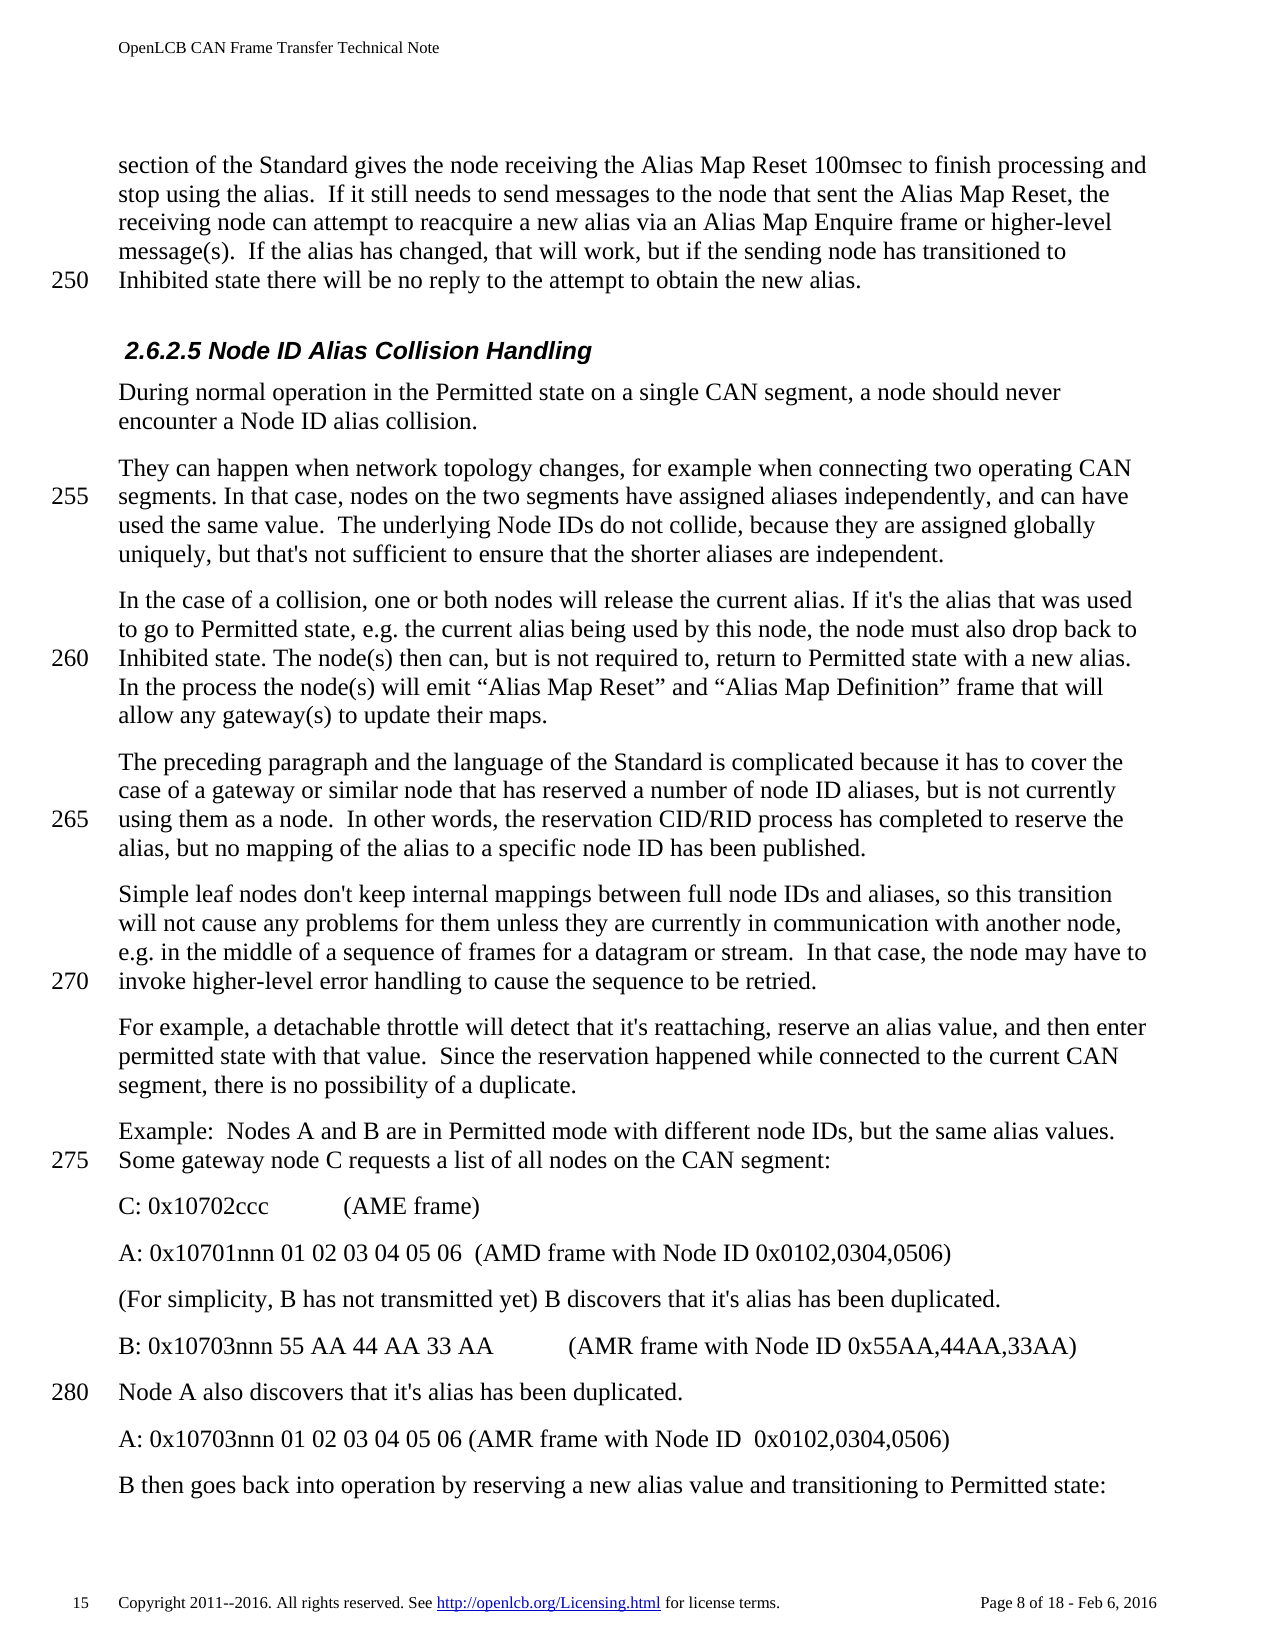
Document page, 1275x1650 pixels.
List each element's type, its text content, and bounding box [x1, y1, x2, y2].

text B then goes back into operation by reserving a new alias value and transitioning to Permitted state: [118, 1470, 1157, 1499]
text Simple leaf nodes don't keep internal mappings between full node IDs and aliases, so this transition will not cause any problems for them unless they are currently in communication with another node, e.g. in the middle of a sequence of frames for a datagram or stream. In that case, the node may have to invoke higher-level error handling to cause the sequence to be retried. [118, 879, 1157, 994]
text They can happen when network topology changes, for example when connecting two operating CAN segments. In that case, nodes on the two segments have assigned aliases independently, and can have used the same value. The underlying Node IDs do not collide, because they are assigned globally uniquely, but that's not sufficient to ensure that the shorter aliases are independent. [118, 453, 1157, 568]
subtitle Node ID Alias Collision Handling [118, 336, 1157, 365]
text (For simplicity, B has not transmitted yet) B discovers that it's alias has been duplicated. [118, 1284, 1157, 1313]
text Example: Nodes A and B are in Permitted mode with different node IDs, but the same alias values. Some gateway node C requests a list of all nodes on the CAN segment: [118, 1116, 1157, 1174]
text B: 0x10703nnn 55 AA 44 AA 33 AA (AMR frame with Node ID 0x55AA,44AA,33AA) [118, 1331, 1157, 1359]
text During normal operation in the Permitted state on a single CAN segment, a node should never encounter a Node ID alias collision. [118, 377, 1157, 435]
text section of the Standard gives the node receiving the Alias Map Reset 100msec to finish processing and stop using the alias. If it still needs to send messages to the node that sent the Alias Map Reset, the receiving node can attempt to reacquire a new alias via an Alias Map Enquire frame or higher-level message(s). If the alias has changed, that will work, but if the sending node has transitioned to Inhibited state there will be no reply to the attempt to obtain the new alias. [118, 150, 1157, 294]
text A: 0x10703nnn 01 02 03 04 05 06 (AMR frame with Node ID 0x0102,0304,0506) [118, 1424, 1157, 1452]
text The preceding paragraph and the language of the Standard is complicated because it has to cover the case of a gateway or similar node that has reserved a number of node ID aliases, but is not currently using them as a node. In other words, the reservation CID/RID process has completed to reserve the alias, but no mapping of the alias to a specific node ID has been published. [118, 747, 1157, 862]
text For example, a detachable throttle will detect that it's reattaching, reserve an alias value, and then enter permitted state with that value. Since the reservation happened while connected to the current CAN segment, there is no possibility of a duplicate. [118, 1012, 1157, 1098]
text A: 0x10701nnn 01 02 03 04 05 06 (AMD frame with Node ID 0x0102,0304,0506) [118, 1238, 1157, 1267]
text In the case of a collision, one or both nodes will release the current alias. If it's the alias that was used to go to Permitted state, e.g. the current alias being used by this node, the node must also drop back to Inhibited state. The node(s) then can, but is not required to, return to Permitted state with a new alias. In the process the node(s) will emit “Alias Map Reset” and “Alias Map Definition” frame that will allow any gateway(s) to update their maps. [118, 585, 1157, 729]
text C: 0x10702ccc (AME frame) [118, 1191, 1157, 1220]
text Node A also discovers that it's alias has been duplicated. [118, 1377, 1157, 1406]
